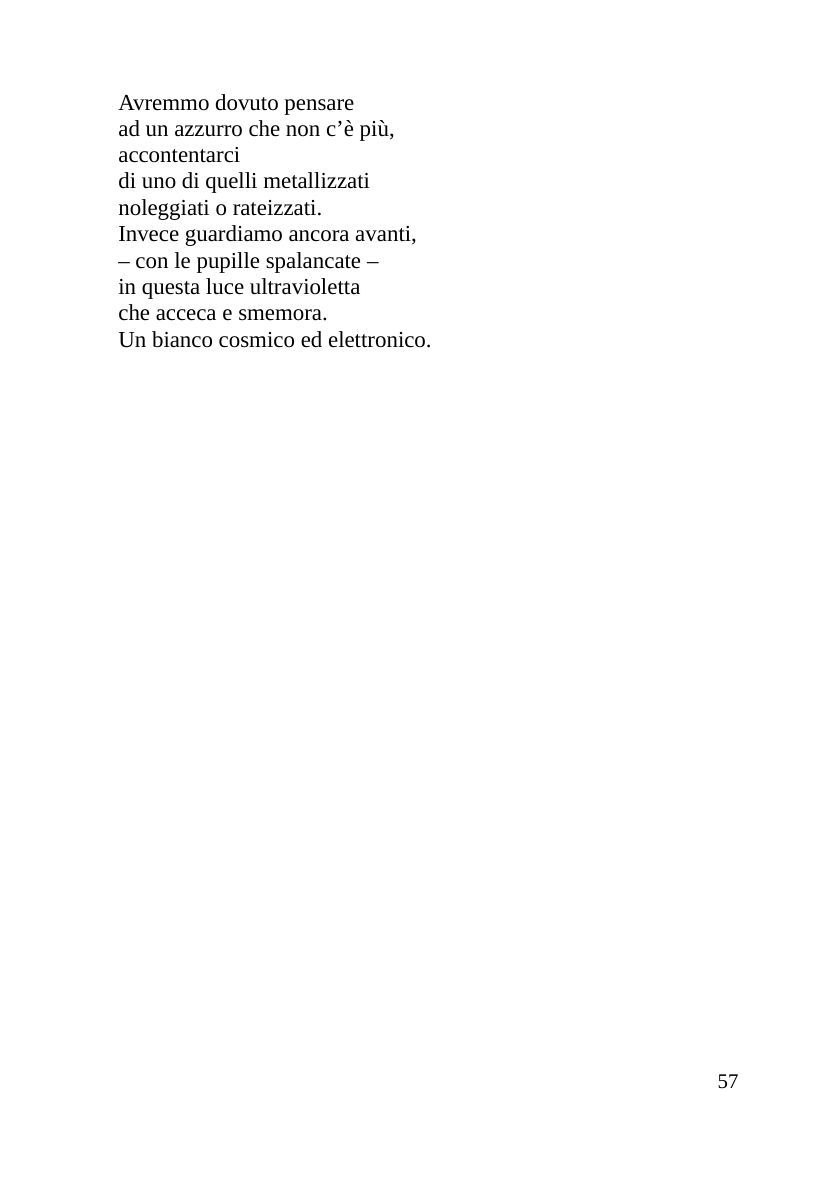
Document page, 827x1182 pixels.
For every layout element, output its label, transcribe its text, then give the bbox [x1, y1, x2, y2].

text che acceca e smemora. [118, 299, 738, 326]
text accontentarci [118, 141, 738, 168]
text Un bianco cosmico ed elettronico. [118, 326, 738, 352]
text in questa luce ultravioletta [118, 273, 738, 299]
text Invece guardiamo ancora avanti, [118, 220, 738, 247]
text di uno di quelli metallizzati [118, 168, 738, 194]
text ‒ con le pupille spalancate ‒ [118, 247, 738, 273]
text noleggiati o rateizzati. [118, 194, 738, 220]
text Avremmo dovuto pensare [118, 88, 738, 115]
text ad un azzurro che non c’è più, [118, 115, 738, 141]
